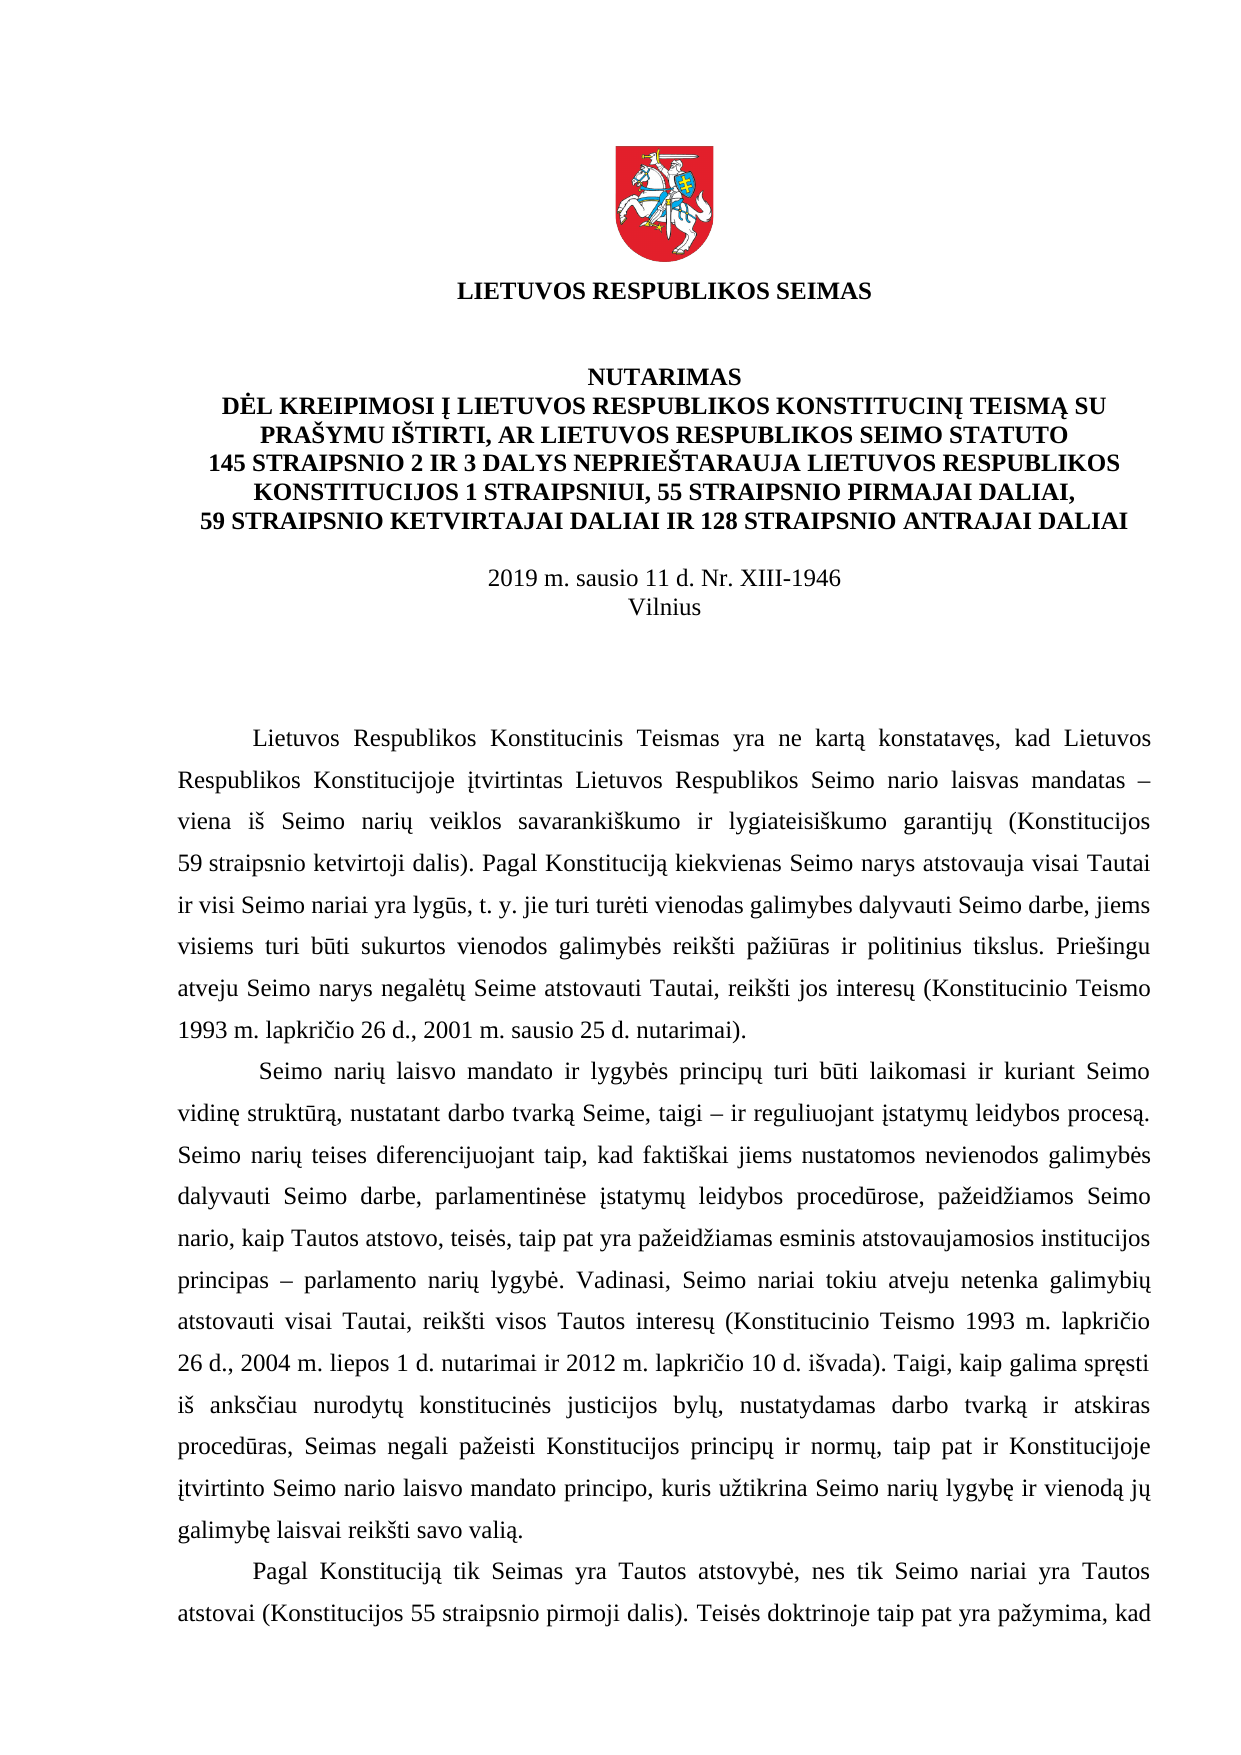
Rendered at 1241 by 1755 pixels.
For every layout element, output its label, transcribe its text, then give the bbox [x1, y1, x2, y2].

text Vilnius [177, 592, 1152, 621]
text NUTARIMAS [177, 362, 1152, 391]
text LIETUVOS RESPUBLIKOS SEIMAS [177, 276, 1152, 305]
text Pagal Konstituciją tik Seimas yra Tautos atstovybė, nes tik Seimo nariai yra Tautos atstovai (Konstitucijos 55 straipsnio pirmoji dalis). Teisės doktrinoje taip pat yra pažymima, kad [177, 1543, 1152, 1627]
text Lietuvos Respublikos Konstitucinis Teismas yra ne kartą konstatavęs, kad Lietuvos Respublikos Konstitucijoje įtvirtintas Lietuvos Respublikos Seimo nario laisvas mandatas – viena iš Seimo narių veiklos savarankiškumo ir lygiateisiškumo garantijų (Konstitucijos 59 straipsnio ketvirtoji dalis). Pagal Konstituciją kiekvienas Seimo narys atstovauja visai Tautai ir visi Seimo nariai yra lygūs, t. y. jie turi turėti vienodas galimybes dalyvauti Seimo darbe, jiems visiems turi būti sukurtos vienodos galimybės reikšti pažiūras ir politinius tikslus. Priešingu atveju Seimo narys negalėtų Seime atstovauti Tautai, reikšti jos interesų (Konstitucinio Teismo 1993 m. lapkričio 26 d., 2001 m. sausio 25 d. nutarimai). [177, 710, 1152, 1043]
text DĖL KREIPIMOSI Į LIETUVOS RESPUBLIKOS KONSTITUCINĮ TEISMĄ SU PRAŠYMU IŠTIRTI, AR LIETUVOS RESPUBLIKOS SEIMO STATUTO 145 STRAIPSNIO 2 IR 3 DALYS NEPRIEŠTARAUJA LIETUVOS RESPUBLIKOS KONSTITUCIJOS 1 STRAIPSNIUI, 55 STRAIPSNIO PIRMAJAI DALIAI, 59 STRAIPSNIO KETVIRTAJAI DALIAI IR 128 STRAIPSNIO ANTRAJAI DALIAI [177, 391, 1152, 535]
text 2019 m. sausio 11 d. Nr. XIII-1946 [177, 563, 1152, 592]
text Seimo narių laisvo mandato ir lygybės principų turi būti laikomasi ir kuriant Seimo vidinę struktūrą, nustatant darbo tvarką Seime, taigi – ir reguliuojant įstatymų leidybos procesą. Seimo narių teises diferencijuojant taip, kad faktiškai jiems nustatomos nevienodos galimybės dalyvauti Seimo darbe, parlamentinėse įstatymų leidybos procedūrose, pažeidžiamos Seimo nario, kaip Tautos atstovo, teisės, taip pat yra pažeidžiamas esminis atstovaujamosios institucijos principas – parlamento narių lygybė. Vadinasi, Seimo nariai tokiu atveju netenka galimybių atstovauti visai Tautai, reikšti visos Tautos interesų (Konstitucinio Teismo 1993 m. lapkričio 26 d., 2004 m. liepos 1 d. nutarimai ir 2012 m. lapkričio 10 d. išvada). Taigi, kaip galima spręsti iš anksčiau nurodytų konstitucinės justicijos bylų, nustatydamas darbo tvarką ir atskiras procedūras, Seimas negali pažeisti Konstitucijos principų ir normų, taip pat ir Konstitucijoje įtvirtinto Seimo nario laisvo mandato principo, kuris užtikrina Seimo narių lygybę ir vienodą jų galimybę laisvai reikšti savo valią. [177, 1043, 1152, 1543]
